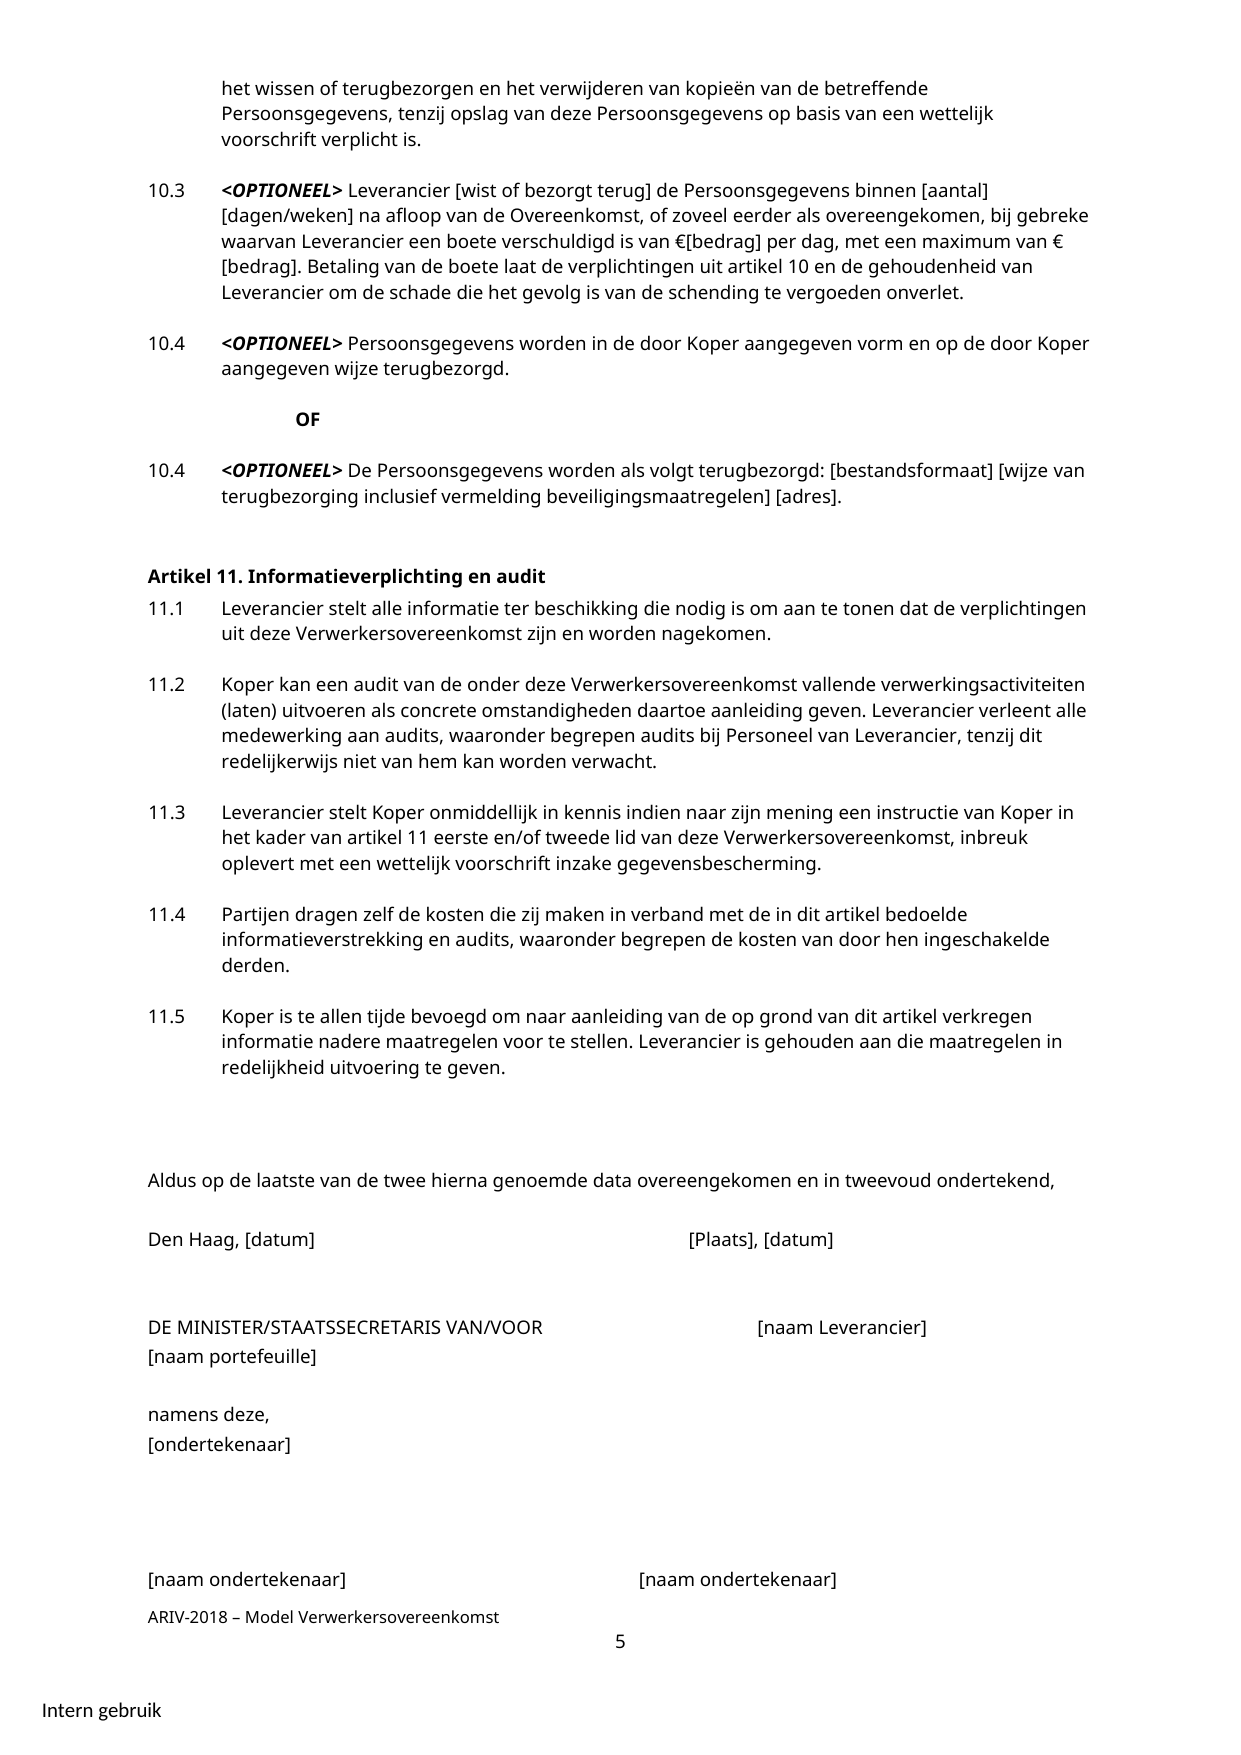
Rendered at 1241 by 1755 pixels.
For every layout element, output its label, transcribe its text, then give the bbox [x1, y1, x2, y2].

text 11.4 Partijen dragen zelf de kosten die zij maken in verband met de in dit artikel bedoelde informatieverstrekking en audits, waaronder begrepen de kosten van door hen ingeschakelde derden. [148, 901, 1093, 978]
text 10.3 <OPTIONEEL> Leverancier [wist of bezorgt terug] de Persoonsgegevens binnen [aantal] [dagen/weken] na afloop van de Overeenkomst, of zoveel eerder als overeengekomen, bij gebreke waarvan Leverancier een boete verschuldigd is van €[bedrag] per dag, met een maximum van €[bedrag]. Betaling van de boete laat de verplichtingen uit artikel 10 en de gehoudenheid van Leverancier om de schade die het gevolg is van de schending te vergoeden onverlet. [148, 177, 1093, 305]
text namens deze, [148, 1402, 1093, 1427]
text het wissen of terugbezorgen en het verwijderen van kopieën van de betreffende Persoonsgegevens, tenzij opslag van deze Persoonsgegevens op basis van een wettelijk voorschrift verplicht is. [148, 75, 1093, 152]
text DE MINISTER/STAATSSECRETARIS VAN/VOOR [naam Leverancier] [148, 1314, 1093, 1339]
text [naam ondertekenaar] [naam ondertekenaar] [148, 1562, 1093, 1592]
text 11.2 Koper kan een audit van de onder deze Verwerkersovereenkomst vallende verwerkingsactiviteiten (laten) uitvoeren als concrete omstandigheden daartoe aanleiding geven. Leverancier verleent alle medewerking aan audits, waaronder begrepen audits bij Personeel van Leverancier, tenzij dit redelijkerwijs niet van hem kan worden verwacht. [148, 671, 1093, 773]
text Aldus op de laatste van de twee hierna genoemde data overeengekomen en in tweevoud ondertekend, [148, 1168, 1093, 1193]
text 11.5 Koper is te allen tijde bevoegd om naar aanleiding van de op grond van dit artikel verkregen informatie nadere maatregelen voor te stellen. Leverancier is gehouden aan die maatregelen in redelijkheid uitvoering te geven. [148, 1003, 1093, 1080]
text 10.4 <OPTIONEEL> De Persoonsgegevens worden als volgt terugbezorgd: [bestandsformaat] [wijze van terugbezorging inclusief vermelding beveiligingsmaatregelen] [adres]. [148, 458, 1093, 509]
subtitle Artikel 11. Informatieverplichting en audit [148, 563, 1093, 589]
text OF [221, 407, 1093, 432]
text 10.4 <OPTIONEEL> Persoonsgegevens worden in de door Koper aangegeven vorm en op de door Koper aangegeven wijze terugbezorgd. [148, 330, 1093, 381]
text [naam portefeuille] [148, 1343, 1093, 1369]
text 11.1 Leverancier stelt alle informatie ter beschikking die nodig is om aan te tonen dat de verplichtingen uit deze Verwerkersovereenkomst zijn en worden nagekomen. [148, 595, 1093, 646]
text [ondertekenaar] [148, 1431, 1093, 1457]
text 11.3 Leverancier stelt Koper onmiddellijk in kennis indien naar zijn mening een instructie van Koper in het kader van artikel 11 eerste en/of tweede lid van deze Verwerkersovereenkomst, inbreuk oplevert met een wettelijk voorschrift inzake gegevensbescherming. [148, 799, 1093, 876]
text Den Haag, [datum] [Plaats], [datum] [148, 1226, 1093, 1252]
